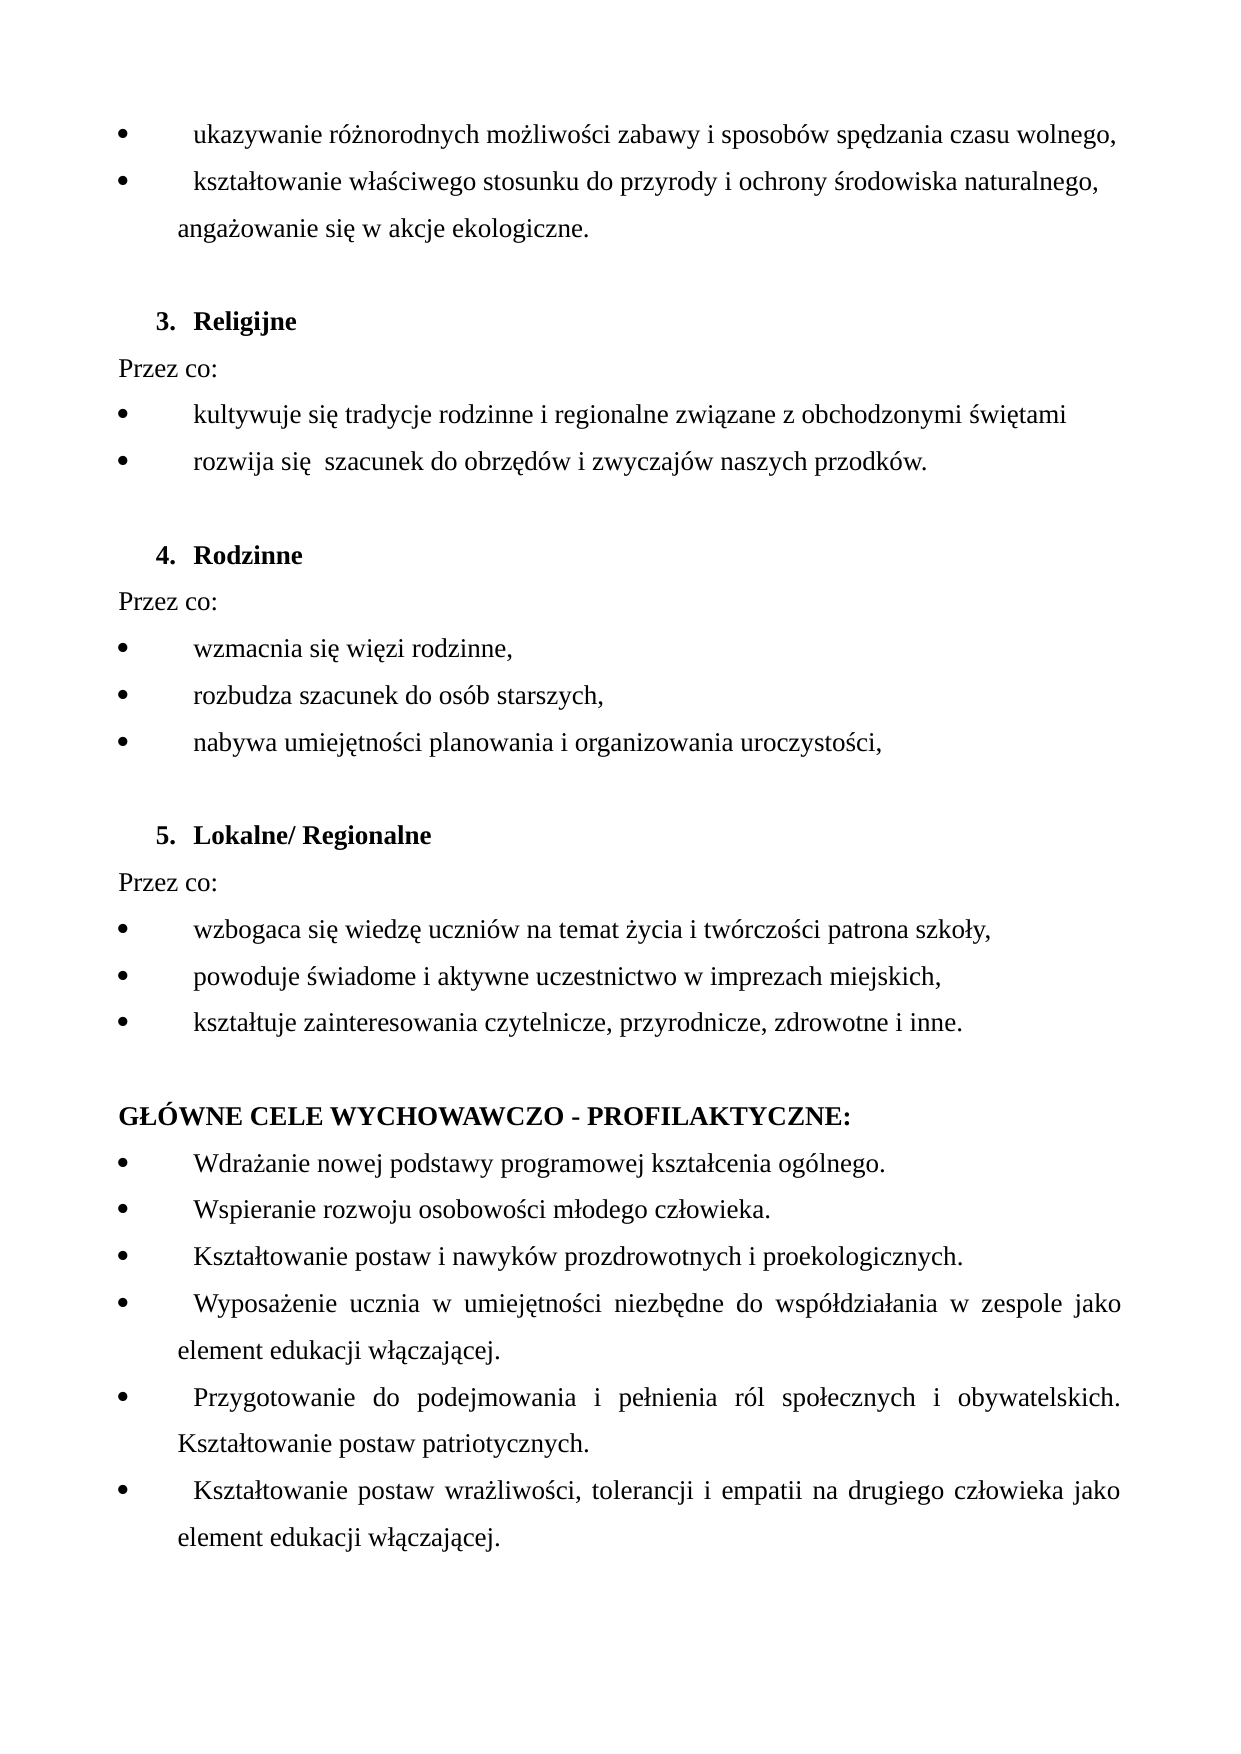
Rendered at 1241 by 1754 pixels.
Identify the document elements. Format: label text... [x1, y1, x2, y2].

list rozbudza szacunek do osób starszych, [118, 679, 1122, 710]
list Wspieranie rozwoju osobowości młodego człowieka. [118, 1194, 1122, 1225]
list Wdrażanie nowej podstawy programowej kształcenia ogólnego. [118, 1147, 1122, 1178]
text Przez co: [118, 586, 1122, 617]
text Przez co: [118, 352, 1122, 383]
list Lokalne/ Regionalne [156, 819, 1122, 851]
list kształtowanie właściwego stosunku do przyrody i ochrony środowiska naturalnego, angażowanie się w akcje ekologiczne. [118, 165, 1122, 243]
list kształtuje zainteresowania czytelnicze, przyrodnicze, zdrowotne i inne. [118, 1007, 1122, 1038]
text Przez co: [118, 866, 1122, 897]
list wzmacnia się więzi rodzinne, [118, 632, 1122, 663]
list Przygotowanie do podejmowania i pełnienia ról społecznych i obywatelskich. Kształtowanie postaw patriotycznych. [118, 1381, 1122, 1459]
list powoduje świadome i aktywne uczestnictwo w imprezach miejskich, [118, 960, 1122, 991]
list wzbogaca się wiedzę uczniów na temat życia i twórczości patrona szkoły, [118, 913, 1122, 944]
list kultywuje się tradycje rodzinne i regionalne związane z obchodzonymi świętami [118, 398, 1122, 430]
list nabywa umiejętności planowania i organizowania uroczystości, [118, 726, 1122, 757]
list Religijne [156, 305, 1122, 336]
list Wyposażenie ucznia w umiejętności niezbędne do współdziałania w zespole jako element edukacji włączającej. [118, 1287, 1122, 1365]
list Kształtowanie postaw i nawyków prozdrowotnych i proekologicznych. [118, 1241, 1122, 1272]
list Rodzinne [156, 539, 1122, 570]
list ukazywanie różnorodnych możliwości zabawy i sposobów spędzania czasu wolnego, [118, 118, 1122, 149]
list Kształtowanie postaw wrażliwości, tolerancji i empatii na drugiego człowieka jako element edukacji włączającej. [118, 1474, 1122, 1552]
list rozwija się szacunek do obrzędów i zwyczajów naszych przodków. [118, 445, 1122, 477]
text GŁÓWNE CELE WYCHOWAWCZO - PROFILAKTYCZNE: [118, 1100, 1122, 1131]
